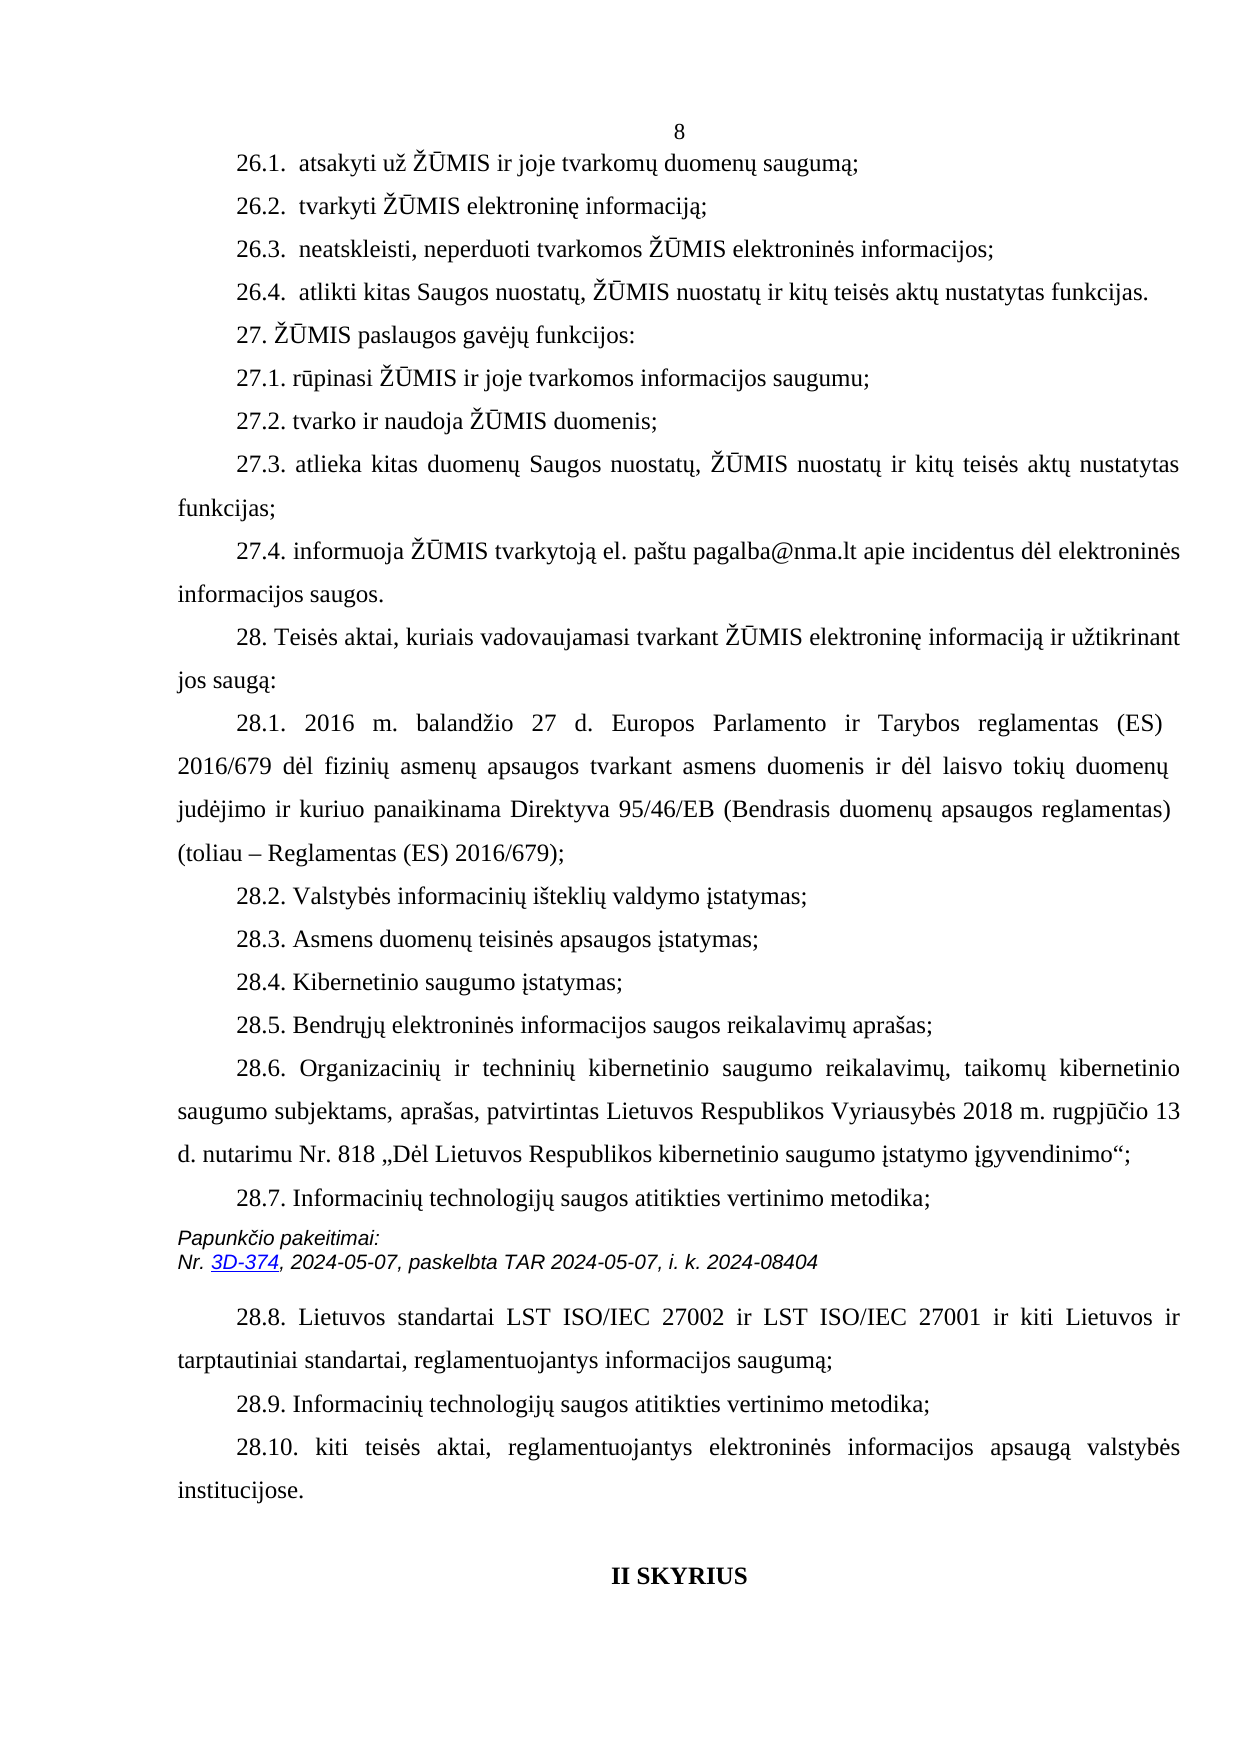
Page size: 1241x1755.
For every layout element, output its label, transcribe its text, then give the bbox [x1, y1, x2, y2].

text 28.5. Bendrųjų elektroninės informacijos saugos reikalavimų aprašas; [177, 1010, 1181, 1039]
text Papunkčio pakeitimai: [177, 1226, 1181, 1250]
text 26.2. tvarkyti ŽŪMIS elektroninę informaciją; [177, 191, 1181, 219]
text 27.2. tvarko ir naudoja ŽŪMIS duomenis; [177, 406, 1181, 435]
text 28.1. 2016 m. balandžio 27 d. Europos Parlamento ir Tarybos reglamentas (ES) 2016/679 dėl fizinių asmenų apsaugos tvarkant asmens duomenis ir dėl laisvo tokių duomenų judėjimo ir kuriuo panaikinama Direktyva 95/46/EB (Bendrasis duomenų apsaugos reglamentas) (toliau – Reglamentas (ES) 2016/679); [177, 708, 1181, 866]
text 28.9. Informacinių technologijų saugos atitikties vertinimo metodika; [177, 1389, 1181, 1417]
text 28.6. Organizacinių ir techninių kibernetinio saugumo reikalavimų, taikomų kibernetinio saugumo subjektams, aprašas, patvirtintas Lietuvos Respublikos Vyriausybės 2018 m. rugpjūčio 13 d. nutarimu Nr. 818 „Dėl Lietuvos Respublikos kibernetinio saugumo įstatymo įgyvendinimo“; [177, 1053, 1181, 1168]
text 27. ŽŪMIS paslaugos gavėjų funkcijos: [177, 320, 1181, 349]
text 28.10. kiti teisės aktai, reglamentuojantys elektroninės informacijos apsaugą valstybės institucijose. [177, 1432, 1181, 1504]
text 28.8. Lietuvos standartai LST ISO/IEC 27002 ir LST ISO/IEC 27001 ir kiti Lietuvos ir tarptautiniai standartai, reglamentuojantys informacijos saugumą; [177, 1302, 1181, 1374]
text 27.3. atlieka kitas duomenų Saugos nuostatų, ŽŪMIS nuostatų ir kitų teisės aktų nustatytas funkcijas; [177, 449, 1181, 521]
text 26.1. atsakyti už ŽŪMIS ir joje tvarkomų duomenų saugumą; [177, 148, 1181, 176]
text 28.2. Valstybės informacinių išteklių valdymo įstatymas; [177, 881, 1181, 909]
text 27.4. informuoja ŽŪMIS tvarkytoją el. paštu pagalba@nma.lt apie incidentus dėl elektroninės informacijos saugos. [177, 536, 1181, 608]
text 28.3. Asmens duomenų teisinės apsaugos įstatymas; [177, 924, 1181, 953]
text 28.7. Informacinių technologijų saugos atitikties vertinimo metodika; [177, 1183, 1181, 1211]
text II SKYRIUS [177, 1561, 1181, 1590]
text 26.3. neatskleisti, neperduoti tvarkomos ŽŪMIS elektroninės informacijos; [177, 234, 1181, 263]
text 27.1. rūpinasi ŽŪMIS ir joje tvarkomos informacijos saugumu; [177, 363, 1181, 392]
text 28. Teisės aktai, kuriais vadovaujamasi tvarkant ŽŪMIS elektroninę informaciją ir užtikrinant jos saugą: [177, 622, 1181, 694]
text Nr. 3D-374, 2024-05-07, paskelbta TAR 2024-05-07, i. k. 2024-08404 [177, 1250, 1181, 1274]
text 26.4. atlikti kitas Saugos nuostatų, ŽŪMIS nuostatų ir kitų teisės aktų nustatytas funkcijas. [177, 277, 1181, 306]
text 28.4. Kibernetinio saugumo įstatymas; [177, 967, 1181, 996]
